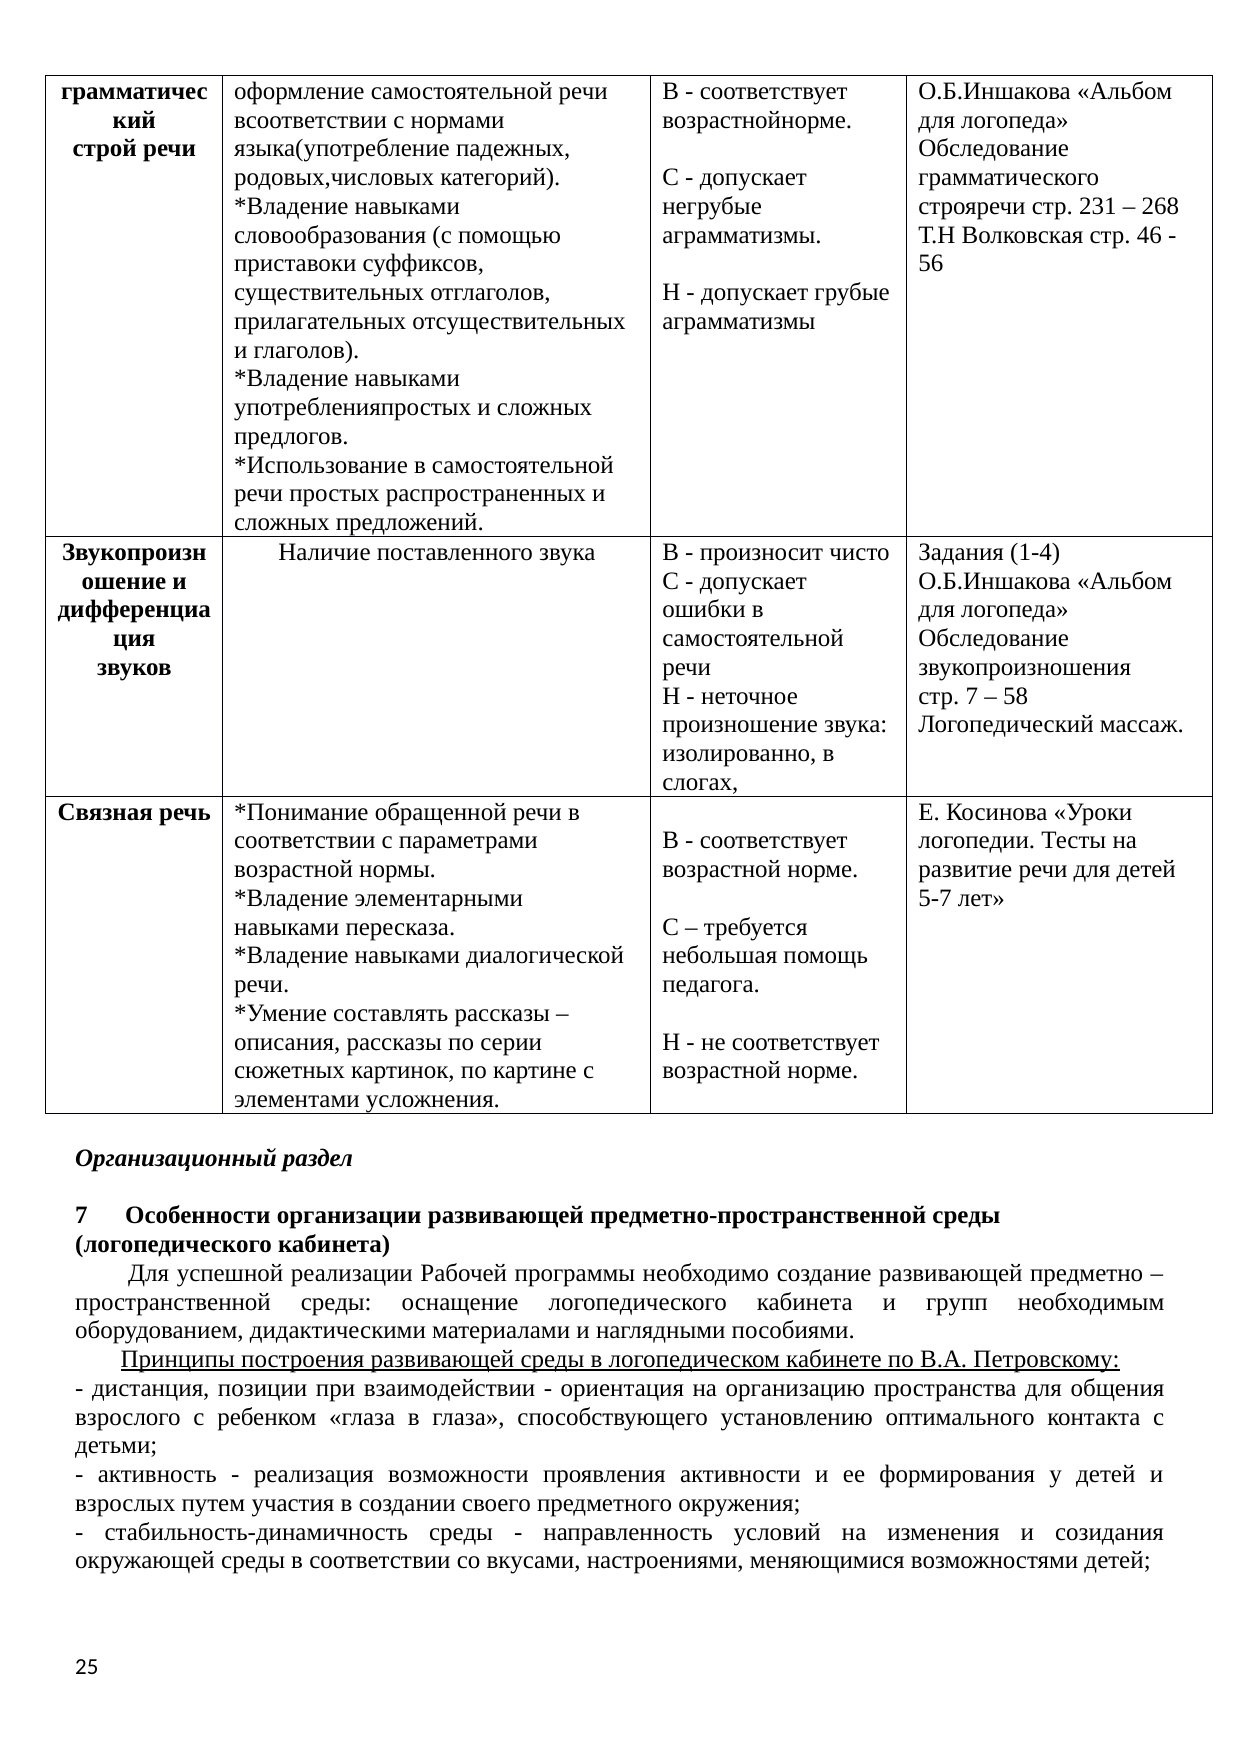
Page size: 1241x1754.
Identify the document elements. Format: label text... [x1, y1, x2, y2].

text Принципы построения развивающей среды в логопедическом кабинете по В.А. Петровскому: [75, 1344, 1165, 1373]
text 7 Особенности организации развивающей предметно-пространственной среды (логопедического кабинета) [75, 1200, 1165, 1258]
table_cell *Понимание обращенной речи в соответствии с параметрами возрастной нормы. *Владение элементарными навыками пересказа. *Владение навыками диалогической речи. *Умение составлять рассказы – описания, рассказы по серии сюжетных картинок, по картине с элементами усложнения. [223, 797, 650, 1113]
table_cell Связная речь [46, 797, 222, 1113]
table_cell О.Б.Иншакова «Альбом для логопеда» Обследование грамматического строяречи стр. 231 – 268 Т.Н Волковская стр. 46 -56 [907, 76, 1212, 536]
text - дистанция, позиции при взаимодействии - ориентация на организацию пространства для общения взрослого с ребенком «глаза в глаза», способствующего установлению оптимального контакта с детьми; [75, 1373, 1165, 1459]
table_cell Е. Косинова «Уроки логопедии. Тесты на развитие речи для детей 5-7 лет» [907, 797, 1212, 1113]
table_cell В - соответствует возрастной норме. С – требуется небольшая помощь педагога. Н - не соответствует возрастной норме. [651, 797, 906, 1113]
text - стабильность-динамичность среды - направленность условий на изменения и созидания окружающей среды в соответствии со вкусами, настроениями, меняющимися возможностями детей; [75, 1517, 1165, 1574]
text Для успешной реализации Рабочей программы необходимо создание развивающей предметно – пространственной среды: оснащение логопедического кабинета и групп необходимым оборудованием, дидактическими материалами и наглядными пособиями. [75, 1258, 1165, 1344]
text - активность - реализация возможности проявления активности и ее формирования у детей и взрослых путем участия в создании своего предметного окружения; [75, 1459, 1165, 1517]
text Организационный раздел [75, 1143, 1165, 1172]
table_cell Наличие поставленного звука [223, 537, 650, 796]
table_cell В - произносит чисто С - допускает ошибки в самостоятельной речи Н - неточное произношение звука: изолированно, в слогах, [651, 537, 906, 796]
table_cell В - соответствует возрастнойнорме. С - допускает негрубые аграмматизмы. Н - допускает грубые аграмматизмы [651, 76, 906, 536]
table_cell Задания (1-4) О.Б.Иншакова «Альбом для логопеда» Обследование звукопроизношения стр. 7 – 58 Логопедический массаж. [907, 537, 1212, 796]
table_cell грамматический строй речи [46, 76, 222, 536]
table_cell оформление самостоятельной речи всоответствии с нормами языка(употребление падежных, родовых,числовых категорий). *Владение навыками словообразования (с помощью приставоки суффиксов, существительных отглаголов, прилагательных отсуществительных и глаголов). *Владение навыками употребленияпростых и сложных предлогов. *Использование в самостоятельной речи простых распространенных и сложных предложений. [223, 76, 650, 536]
table_cell Звукопроизношение и дифференциация звуков [46, 537, 222, 796]
